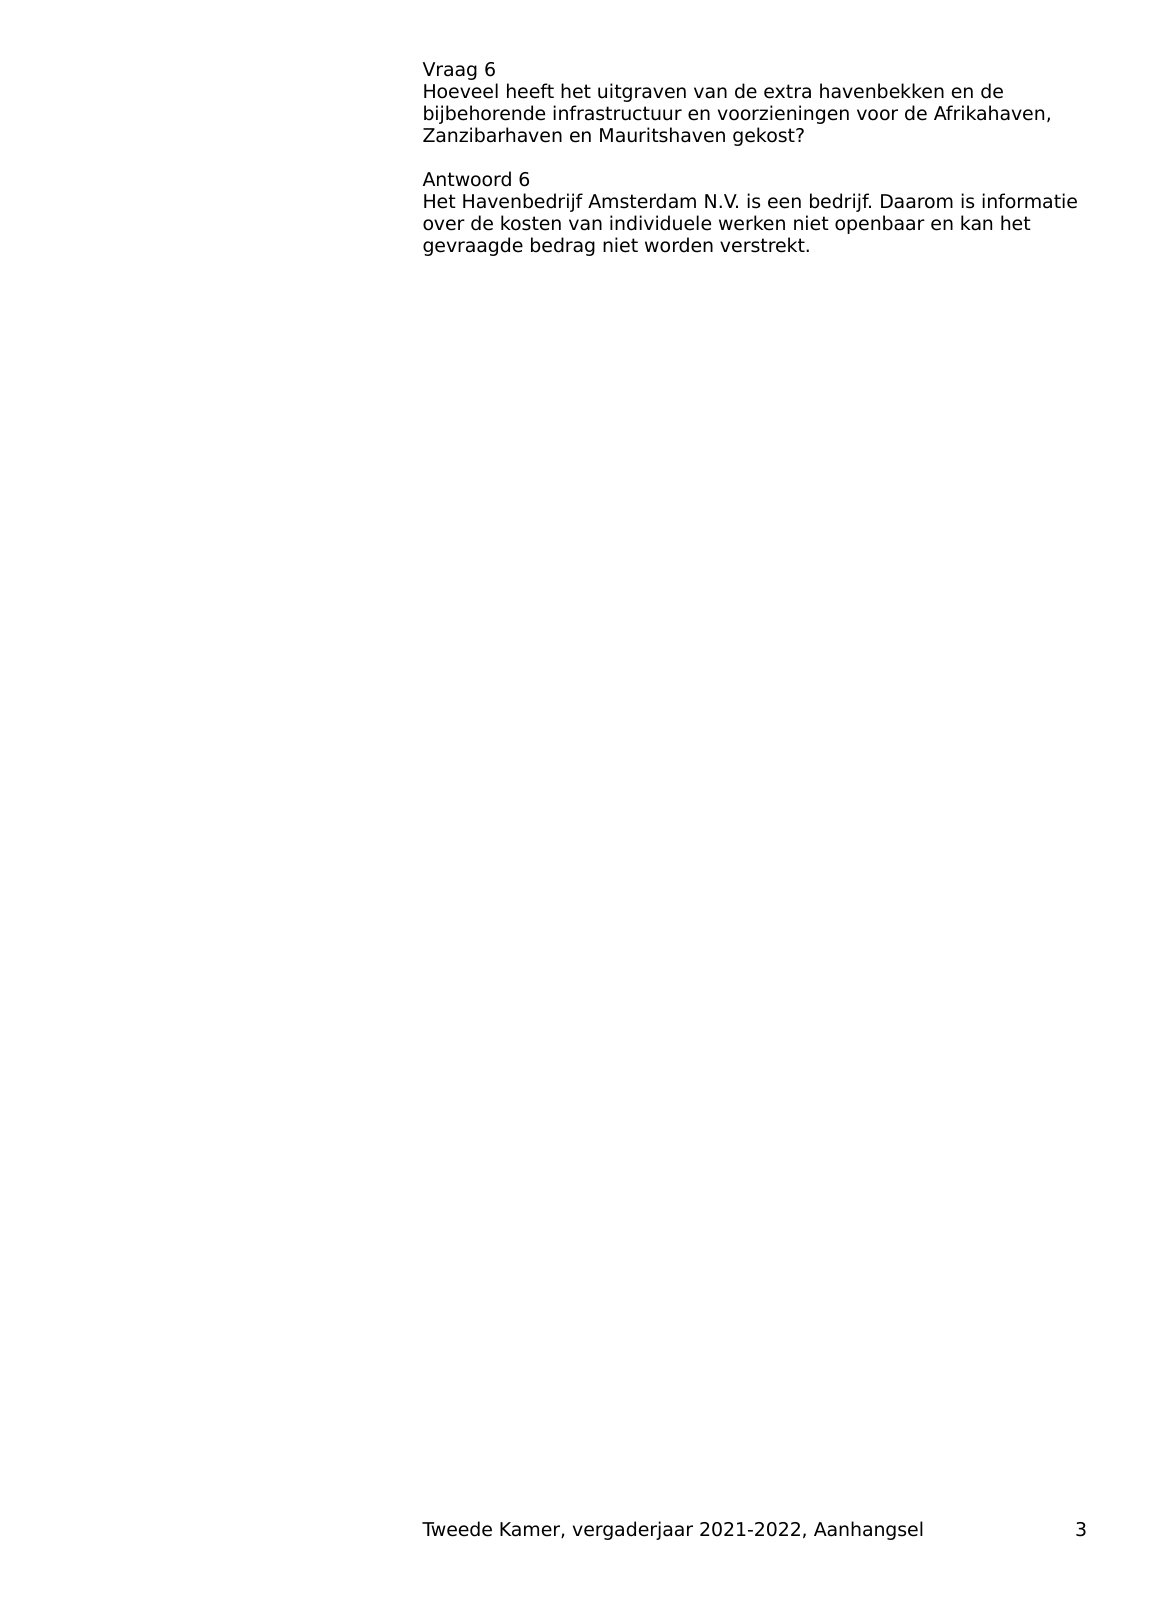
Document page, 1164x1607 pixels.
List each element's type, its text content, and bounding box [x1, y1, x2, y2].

text Vraag 6 [422, 59, 1087, 81]
text Hoeveel heeft het uitgraven van de extra havenbekken en de bijbehorende infrastructuur en voorzieningen voor de Afrikahaven, Zanzibarhaven en Mauritshaven gekost? [422, 81, 1087, 147]
text Het Havenbedrijf Amsterdam N.V. is een bedrijf. Daarom is informatie over de kosten van individuele werken niet openbaar en kan het gevraagde bedrag niet worden verstrekt. [422, 191, 1087, 257]
text Antwoord 6 [422, 169, 1087, 191]
